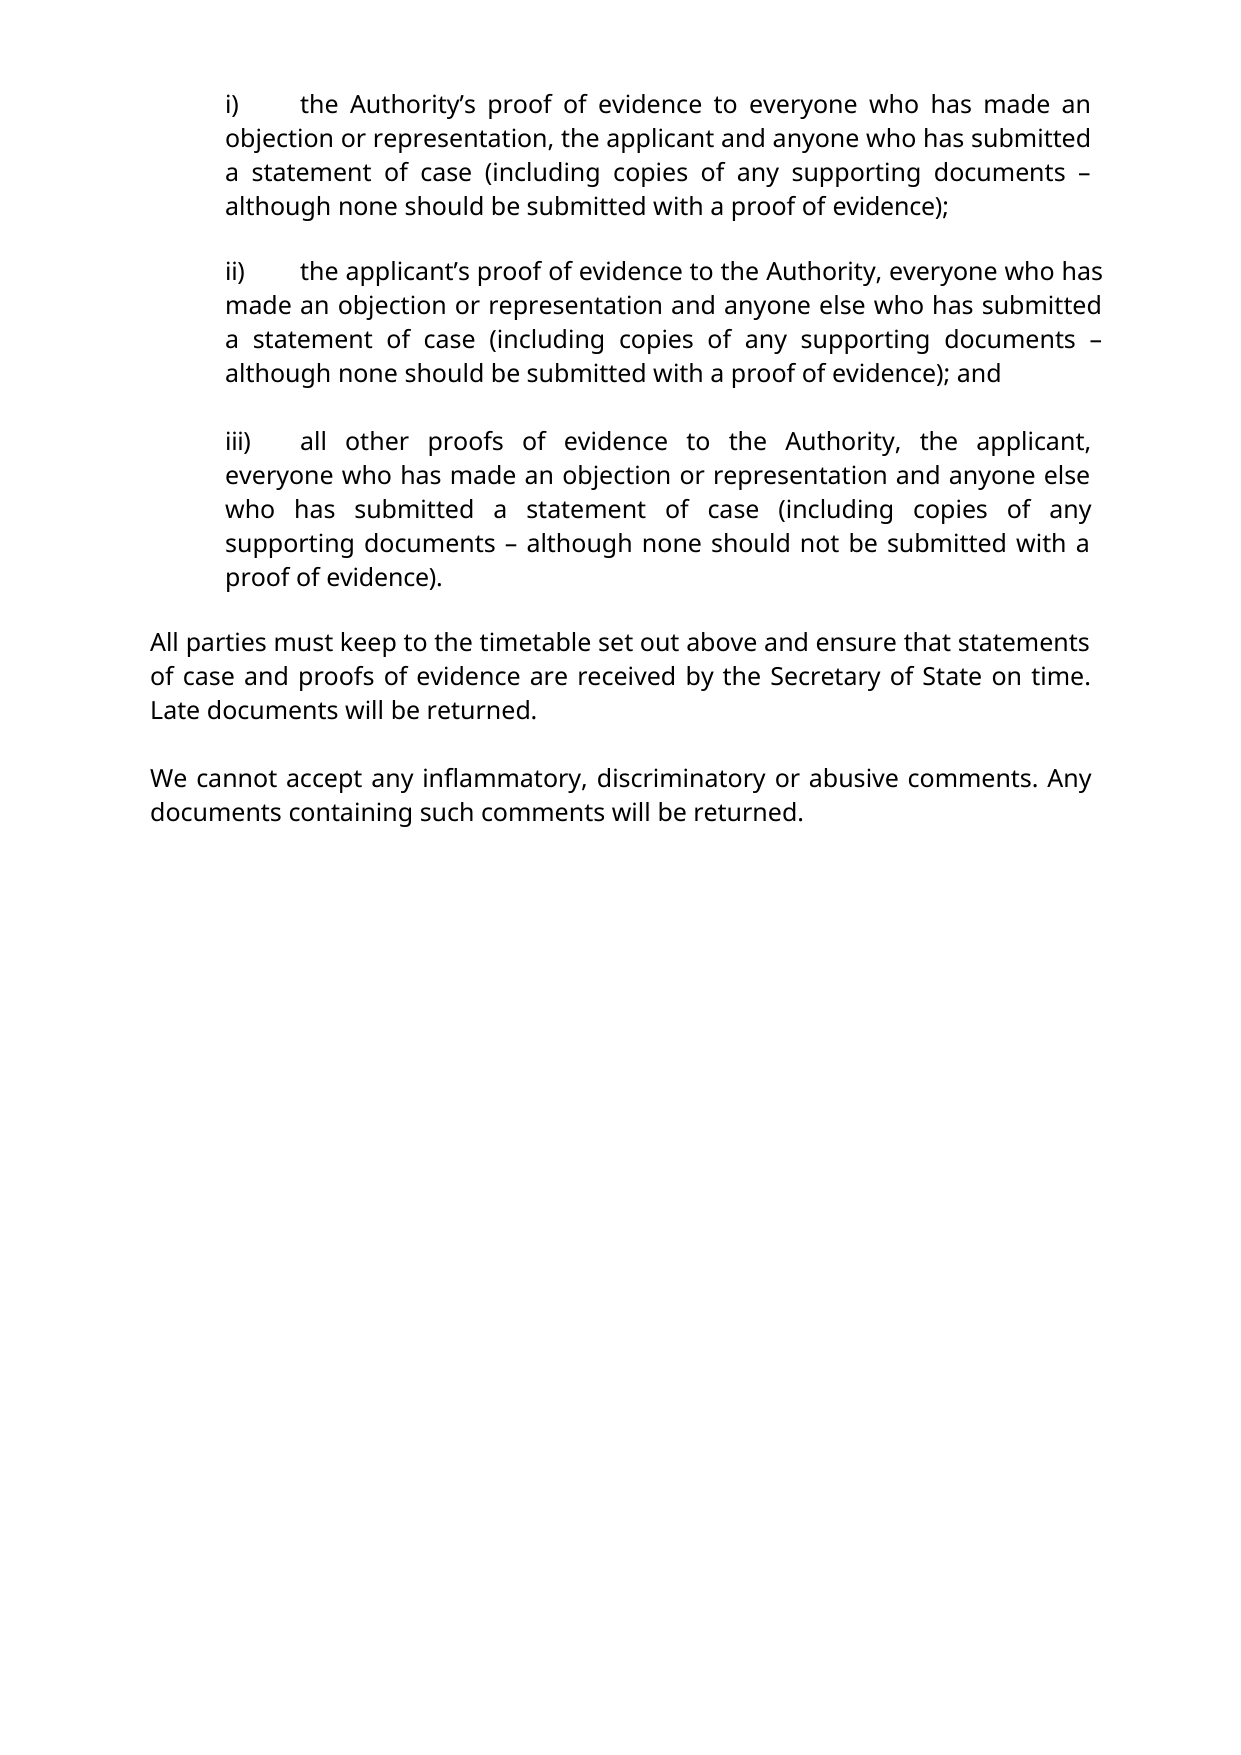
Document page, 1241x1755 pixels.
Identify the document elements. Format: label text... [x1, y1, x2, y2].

text All parties must keep to the timetable set out above and ensure that statements of case and proofs of evidence are received by the Secretary of State on time. Late documents will be returned. [150, 624, 1092, 727]
list the applicant’s proof of evidence to the Authority, everyone who has made an objection or representation and anyone else who has submitted a statement of case (including copies of any supporting documents – although none should be submitted with a proof of evidence); and [225, 253, 1103, 389]
list all other proofs of evidence to the Authority, the applicant, everyone who has made an objection or representation and anyone else who has submitted a statement of case (including copies of any supporting documents – although none should not be submitted with a proof of evidence). [225, 424, 1091, 594]
list the Authority’s proof of evidence to everyone who has made an objection or representation, the applicant and anyone who has submitted a statement of case (including copies of any supporting documents – although none should be submitted with a proof of evidence); [225, 87, 1092, 223]
text We cannot accept any inflammatory, discriminatory or abusive comments. Any documents containing such comments will be returned. [150, 761, 1091, 829]
